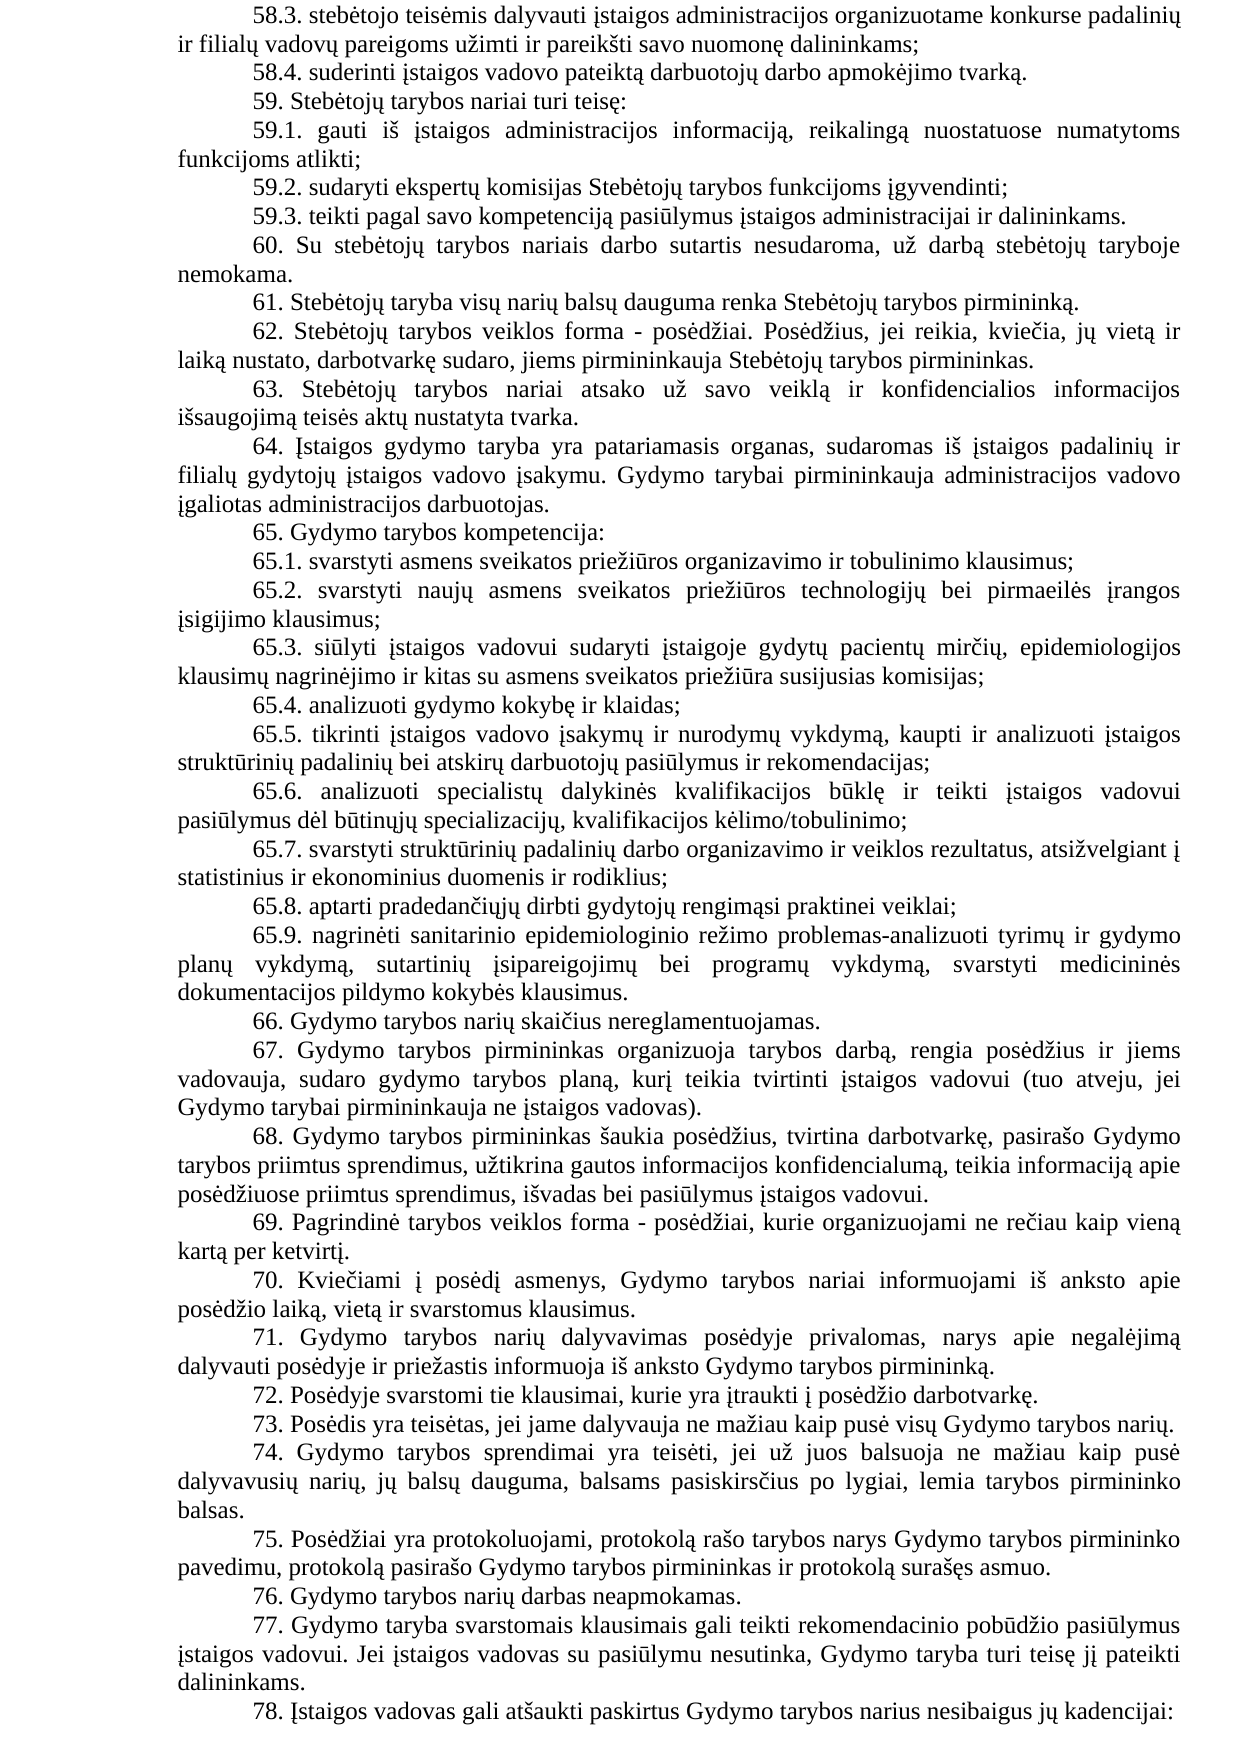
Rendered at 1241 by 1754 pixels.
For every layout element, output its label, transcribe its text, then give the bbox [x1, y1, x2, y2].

text 59.3. teikti pagal savo kompetenciją pasiūlymus įstaigos administracijai ir dalininkams. [177, 201, 1181, 230]
text 59.2. sudaryti ekspertų komisijas Stebėtojų tarybos funkcijoms įgyvendinti; [177, 172, 1181, 201]
text 65.5. tikrinti įstaigos vadovo įsakymų ir nurodymų vykdymą, kaupti ir analizuoti įstaigos struktūrinių padalinių bei atskirų darbuotojų pasiūlymus ir rekomendacijas; [177, 719, 1181, 776]
text 59. Stebėtojų tarybos nariai turi teisę: [177, 86, 1181, 115]
text 72. Posėdyje svarstomi tie klausimai, kurie yra įtraukti į posėdžio darbotvarkę. [177, 1380, 1181, 1409]
text 58.3. stebėtojo teisėmis dalyvauti įstaigos administracijos organizuotame konkurse padalinių ir filialų vadovų pareigoms užimti ir pareikšti savo nuomonę dalininkams; [177, 0, 1181, 57]
text 65.7. svarstyti struktūrinių padalinių darbo organizavimo ir veiklos rezultatus, atsižvelgiant į statistinius ir ekonominius duomenis ir rodiklius; [177, 834, 1181, 891]
text 65. Gydymo tarybos kompetencija: [177, 517, 1181, 546]
text 68. Gydymo tarybos pirmininkas šaukia posėdžius, tvirtina darbotvarkę, pasirašo Gydymo tarybos priimtus sprendimus, užtikrina gautos informacijos konfidencialumą, teikia informaciją apie posėdžiuose priimtus sprendimus, išvadas bei pasiūlymus įstaigos vadovui. [177, 1121, 1181, 1207]
text 65.6. analizuoti specialistų dalykinės kvalifikacijos būklę ir teikti įstaigos vadovui pasiūlymus dėl būtinųjų specializacijų, kvalifikacijos kėlimo/tobulinimo; [177, 776, 1181, 834]
text 73. Posėdis yra teisėtas, jei jame dalyvauja ne mažiau kaip pusė visų Gydymo tarybos narių. [177, 1409, 1181, 1437]
text 63. Stebėtojų tarybos nariai atsako už savo veiklą ir konfidencialios informacijos išsaugojimą teisės aktų nustatyta tvarka. [177, 374, 1181, 431]
text 78. Įstaigos vadovas gali atšaukti paskirtus Gydymo tarybos narius nesibaigus jų kadencijai: [177, 1696, 1181, 1725]
text 59.1. gauti iš įstaigos administracijos informaciją, reikalingą nuostatuose numatytoms funkcijoms atlikti; [177, 115, 1181, 172]
text 65.1. svarstyti asmens sveikatos priežiūros organizavimo ir tobulinimo klausimus; [177, 546, 1181, 575]
text 70. Kviečiami į posėdį asmenys, Gydymo tarybos nariai informuojami iš anksto apie posėdžio laiką, vietą ir svarstomus klausimus. [177, 1265, 1181, 1322]
text 66. Gydymo tarybos narių skaičius nereglamentuojamas. [177, 1006, 1181, 1035]
text 65.4. analizuoti gydymo kokybę ir klaidas; [177, 690, 1181, 719]
text 65.8. aptarti pradedančiųjų dirbti gydytojų rengimąsi praktinei veiklai; [177, 891, 1181, 920]
text 65.2. svarstyti naujų asmens sveikatos priežiūros technologijų bei pirmaeilės įrangos įsigijimo klausimus; [177, 575, 1181, 632]
text 67. Gydymo tarybos pirmininkas organizuoja tarybos darbą, rengia posėdžius ir jiems vadovauja, sudaro gydymo tarybos planą, kurį teikia tvirtinti įstaigos vadovui (tuo atveju, jei Gydymo tarybai pirmininkauja ne įstaigos vadovas). [177, 1035, 1181, 1121]
text 75. Posėdžiai yra protokoluojami, protokolą rašo tarybos narys Gydymo tarybos pirmininko pavedimu, protokolą pasirašo Gydymo tarybos pirmininkas ir protokolą surašęs asmuo. [177, 1524, 1181, 1581]
text 69. Pagrindinė tarybos veiklos forma - posėdžiai, kurie organizuojami ne rečiau kaip vieną kartą per ketvirtį. [177, 1207, 1181, 1265]
text 77. Gydymo taryba svarstomais klausimais gali teikti rekomendacinio pobūdžio pasiūlymus įstaigos vadovui. Jei įstaigos vadovas su pasiūlymu nesutinka, Gydymo taryba turi teisę jį pateikti dalininkams. [177, 1610, 1181, 1696]
text 65.9. nagrinėti sanitarinio epidemiologinio režimo problemas-analizuoti tyrimų ir gydymo planų vykdymą, sutartinių įsipareigojimų bei programų vykdymą, svarstyti medicininės dokumentacijos pildymo kokybės klausimus. [177, 920, 1181, 1006]
text 64. Įstaigos gydymo taryba yra patariamasis organas, sudaromas iš įstaigos padalinių ir filialų gydytojų įstaigos vadovo įsakymu. Gydymo tarybai pirmininkauja administracijos vadovo įgaliotas administracijos darbuotojas. [177, 431, 1181, 517]
text 76. Gydymo tarybos narių darbas neapmokamas. [177, 1581, 1181, 1610]
text 65.3. siūlyti įstaigos vadovui sudaryti įstaigoje gydytų pacientų mirčių, epidemiologijos klausimų nagrinėjimo ir kitas su asmens sveikatos priežiūra susijusias komisijas; [177, 632, 1181, 690]
text 62. Stebėtojų tarybos veiklos forma - posėdžiai. Posėdžius, jei reikia, kviečia, jų vietą ir laiką nustato, darbotvarkę sudaro, jiems pirmininkauja Stebėtojų tarybos pirmininkas. [177, 316, 1181, 374]
text 58.4. suderinti įstaigos vadovo pateiktą darbuotojų darbo apmokėjimo tvarką. [177, 57, 1181, 86]
text 60. Su stebėtojų tarybos nariais darbo sutartis nesudaroma, už darbą stebėtojų taryboje nemokama. [177, 230, 1181, 287]
text 71. Gydymo tarybos narių dalyvavimas posėdyje privalomas, narys apie negalėjimą dalyvauti posėdyje ir priežastis informuoja iš anksto Gydymo tarybos pirmininką. [177, 1322, 1181, 1380]
text 74. Gydymo tarybos sprendimai yra teisėti, jei už juos balsuoja ne mažiau kaip pusė dalyvavusių narių, jų balsų dauguma, balsams pasiskirsčius po lygiai, lemia tarybos pirmininko balsas. [177, 1437, 1181, 1524]
text 61. Stebėtojų taryba visų narių balsų dauguma renka Stebėtojų tarybos pirmininką. [177, 287, 1181, 316]
